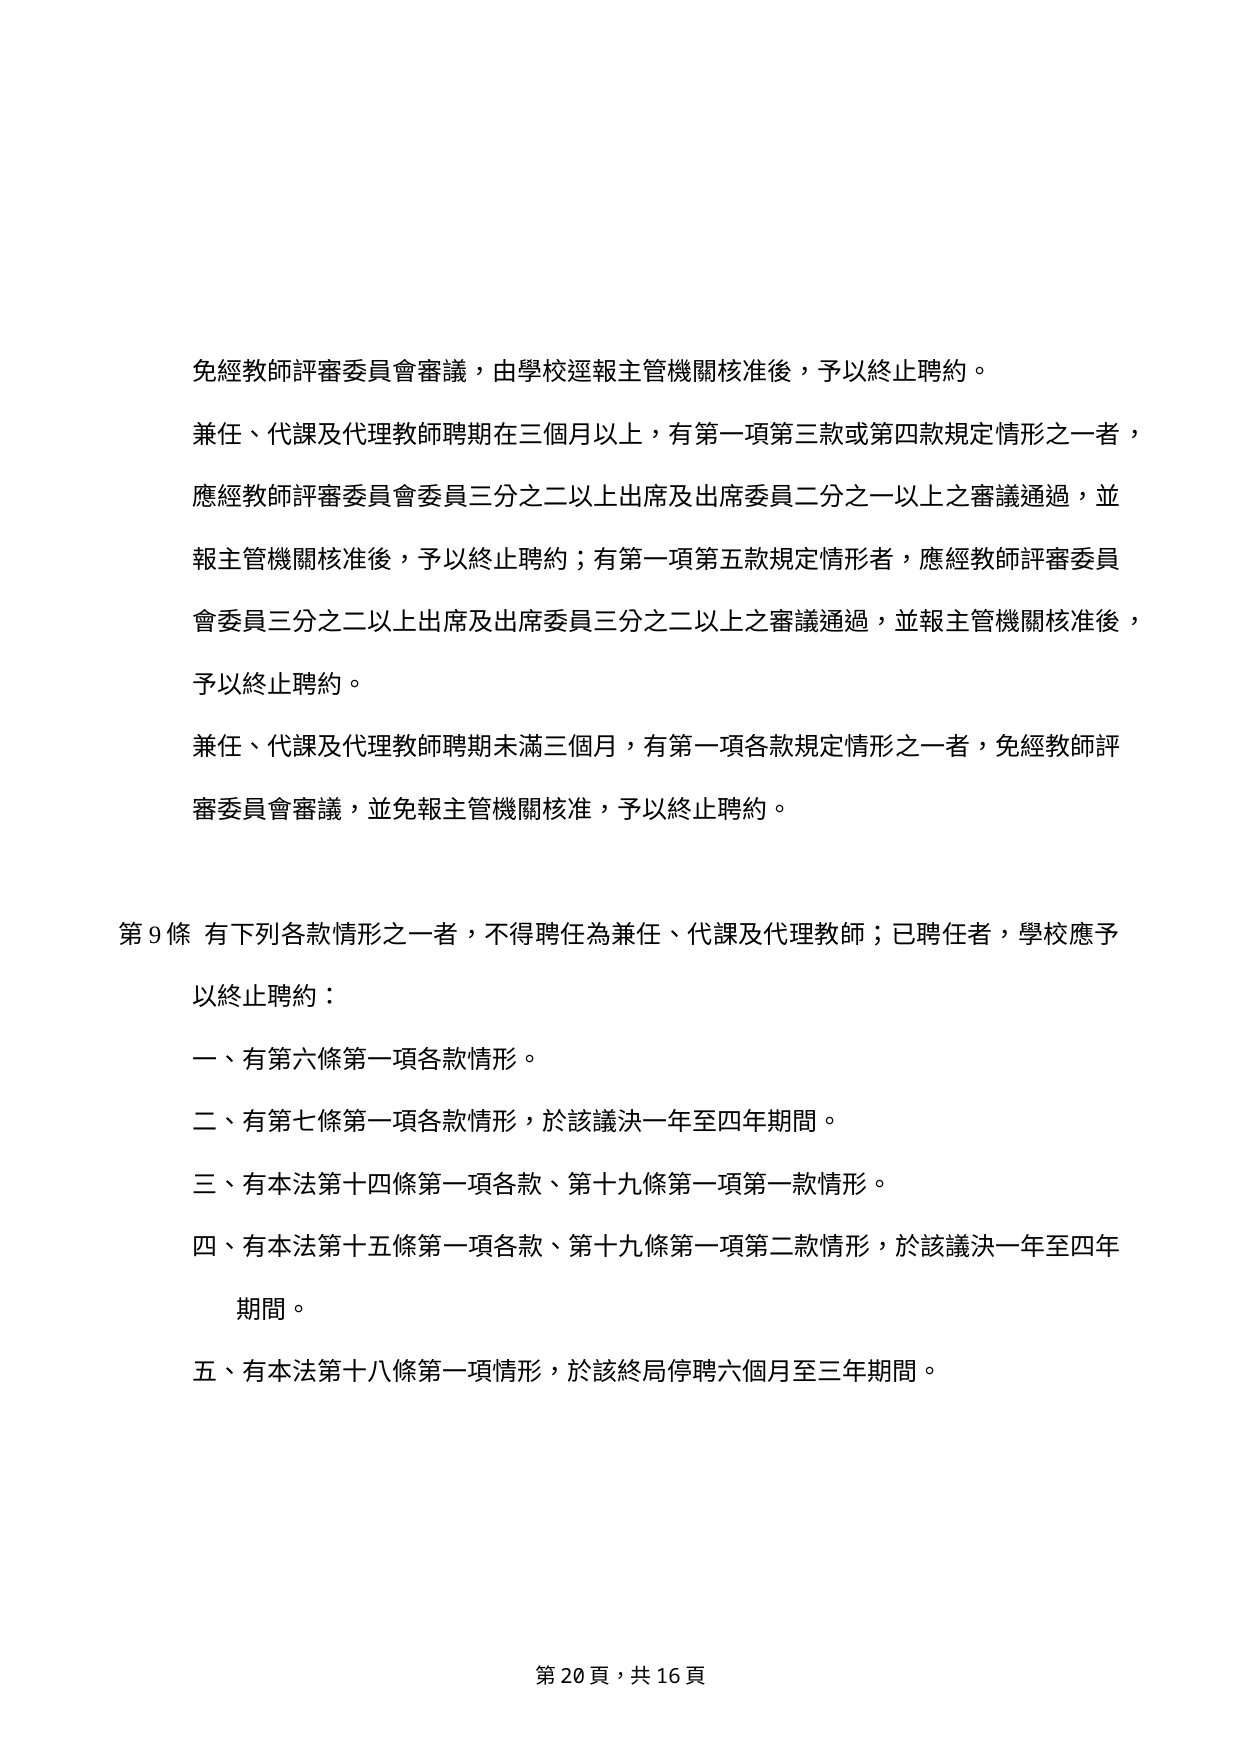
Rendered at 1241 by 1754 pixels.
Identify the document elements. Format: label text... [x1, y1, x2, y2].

text 四、有本法第十五條第一項各款、第十九條第一項第二款情形，於該議決一年至四年期間。 [192, 1203, 1122, 1328]
text 一、有第六條第一項各款情形。 [192, 1016, 1122, 1078]
text 免經教師評審委員會審議，由學校逕報主管機關核准後，予以終止聘約。 [192, 328, 1122, 391]
text 二、有第七條第一項各款情形，於該議決一年至四年期間。 [192, 1078, 1122, 1141]
text 兼任、代課及代理教師聘期未滿三個月，有第一項各款規定情形之一者，免經教師評審委員會審議，並免報主管機關核准，予以終止聘約。 [192, 703, 1122, 828]
text 兼任、代課及代理教師聘期在三個月以上，有第一項第三款或第四款規定情形之一者，應經教師評審委員會委員三分之二以上出席及出席委員二分之一以上之審議通過，並報主管機關核准後，予以終止聘約；有第一項第五款規定情形者，應經教師評審委員會委員三分之二以上出席及出席委員三分之二以上之審議通過，並報主管機關核准後，予以終止聘約。 [192, 391, 1122, 703]
text 第9條 有下列各款情形之一者，不得聘任為兼任、代課及代理教師；已聘任者，學校應予以終止聘約： [118, 891, 1122, 1016]
text 三、有本法第十四條第一項各款、第十九條第一項第一款情形。 [192, 1141, 1122, 1203]
text 五、有本法第十八條第一項情形，於該終局停聘六個月至三年期間。 [192, 1328, 1122, 1391]
